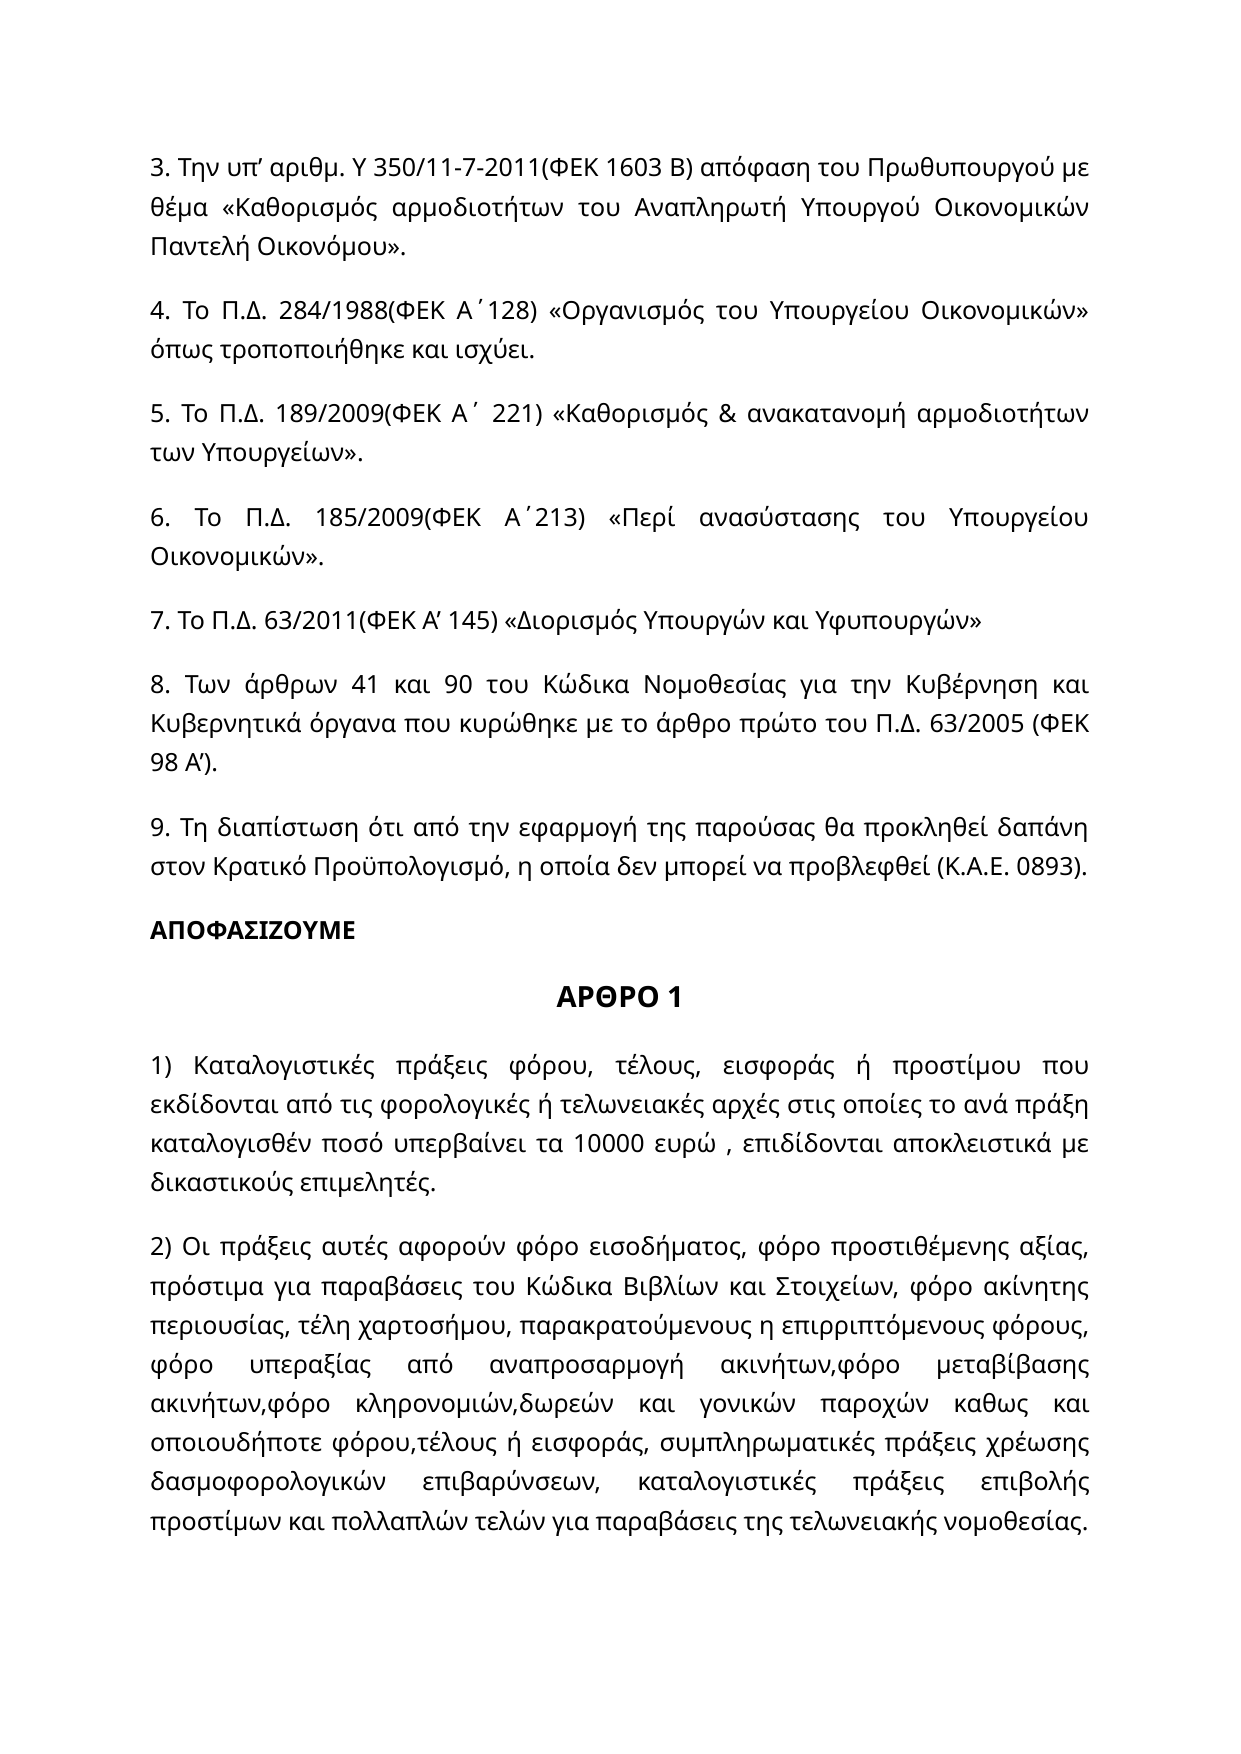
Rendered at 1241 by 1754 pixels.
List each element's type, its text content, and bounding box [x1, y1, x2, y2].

text 3. Την υπ’ αριθμ. Υ 350/11-7-2011(ΦΕΚ 1603 Β) απόφαση του Πρωθυπουργού με θέμα «Καθορισμός αρμοδιοτήτων του Αναπληρωτή Υπουργού Οικονομικών Παντελή Οικονόμου». [150, 150, 1090, 262]
text 7. Το Π.Δ. 63/2011(ΦΕΚ Α’ 145) «Διορισμός Υπουργών και Υφυπουργών» [150, 602, 1090, 637]
text 6. Το Π.Δ. 185/2009(ΦΕΚ Α΄213) «Περί ανασύστασης του Υπουργείου Οικονομικών». [150, 499, 1090, 572]
text 8. Των άρθρων 41 και 90 του Κώδικα Νομοθεσίας για την Κυβέρνηση και Κυβερνητικά όργανα που κυρώθηκε με το άρθρο πρώτο του Π.Δ. 63/2005 (ΦΕΚ 98 Α’). [150, 667, 1090, 779]
text 5. Το Π.Δ. 189/2009(ΦΕΚ Α΄ 221) «Καθορισμός & ανακατανομή αρμοδιοτήτων των Υπουργείων». [150, 396, 1090, 469]
text 1) Καταλογιστικές πράξεις φόρου, τέλους, εισφοράς ή προστίμου που εκδίδονται από τις φορολογικές ή τελωνειακές αρχές στις οποίες τo ανά πράξη καταλογισθέν ποσό υπερβαίνει τα 10000 ευρώ , επιδίδονται αποκλειστικά με δικαστικούς επιμελητές. [150, 1047, 1090, 1199]
text 4. Το Π.Δ. 284/1988(ΦΕΚ Α΄128) «Οργανισμός του Υπουργείου Οικονομικών» όπως τροποποιήθηκε και ισχύει. [150, 292, 1090, 366]
subtitle ΑΡΘΡΟ 1 [150, 977, 1090, 1016]
text 2) Οι πράξεις αυτές αφορούν φόρο εισοδήματος, φόρο προστιθέμενης αξίας, πρόστιμα για παραβάσεις του Κώδικα Βιβλίων και Στοιχείων, φόρο ακίνητης περιουσίας, τέλη χαρτοσήμου, παρακρατούμενους η επιρριπτόμενους φόρους, φόρο υπεραξίας από αναπροσαρμογή ακινήτων,φόρο μεταβίβασης ακινήτων,φόρο κληρονομιών,δωρεών και γονικών παροχών καθως και οποιουδήποτε φόρου,τέλους ή εισφοράς, συμπληρωματικές πράξεις χρέωσης δασμοφορολογικών επιβαρύνσεων, καταλογιστικές πράξεις επιβολής προστίμων και πολλαπλών τελών για παραβάσεις της τελωνειακής νομοθεσίας. [150, 1229, 1090, 1537]
text 9. Τη διαπίστωση ότι από την εφαρμογή της παρούσας θα προκληθεί δαπάνη στον Κρατικό Προϋπολογισμό, η οποία δεν μπορεί να προβλεφθεί (K.A.E. 0893). [150, 809, 1090, 882]
text ΑΠΟΦΑΣΙΖΟΥΜΕ [150, 912, 1090, 947]
